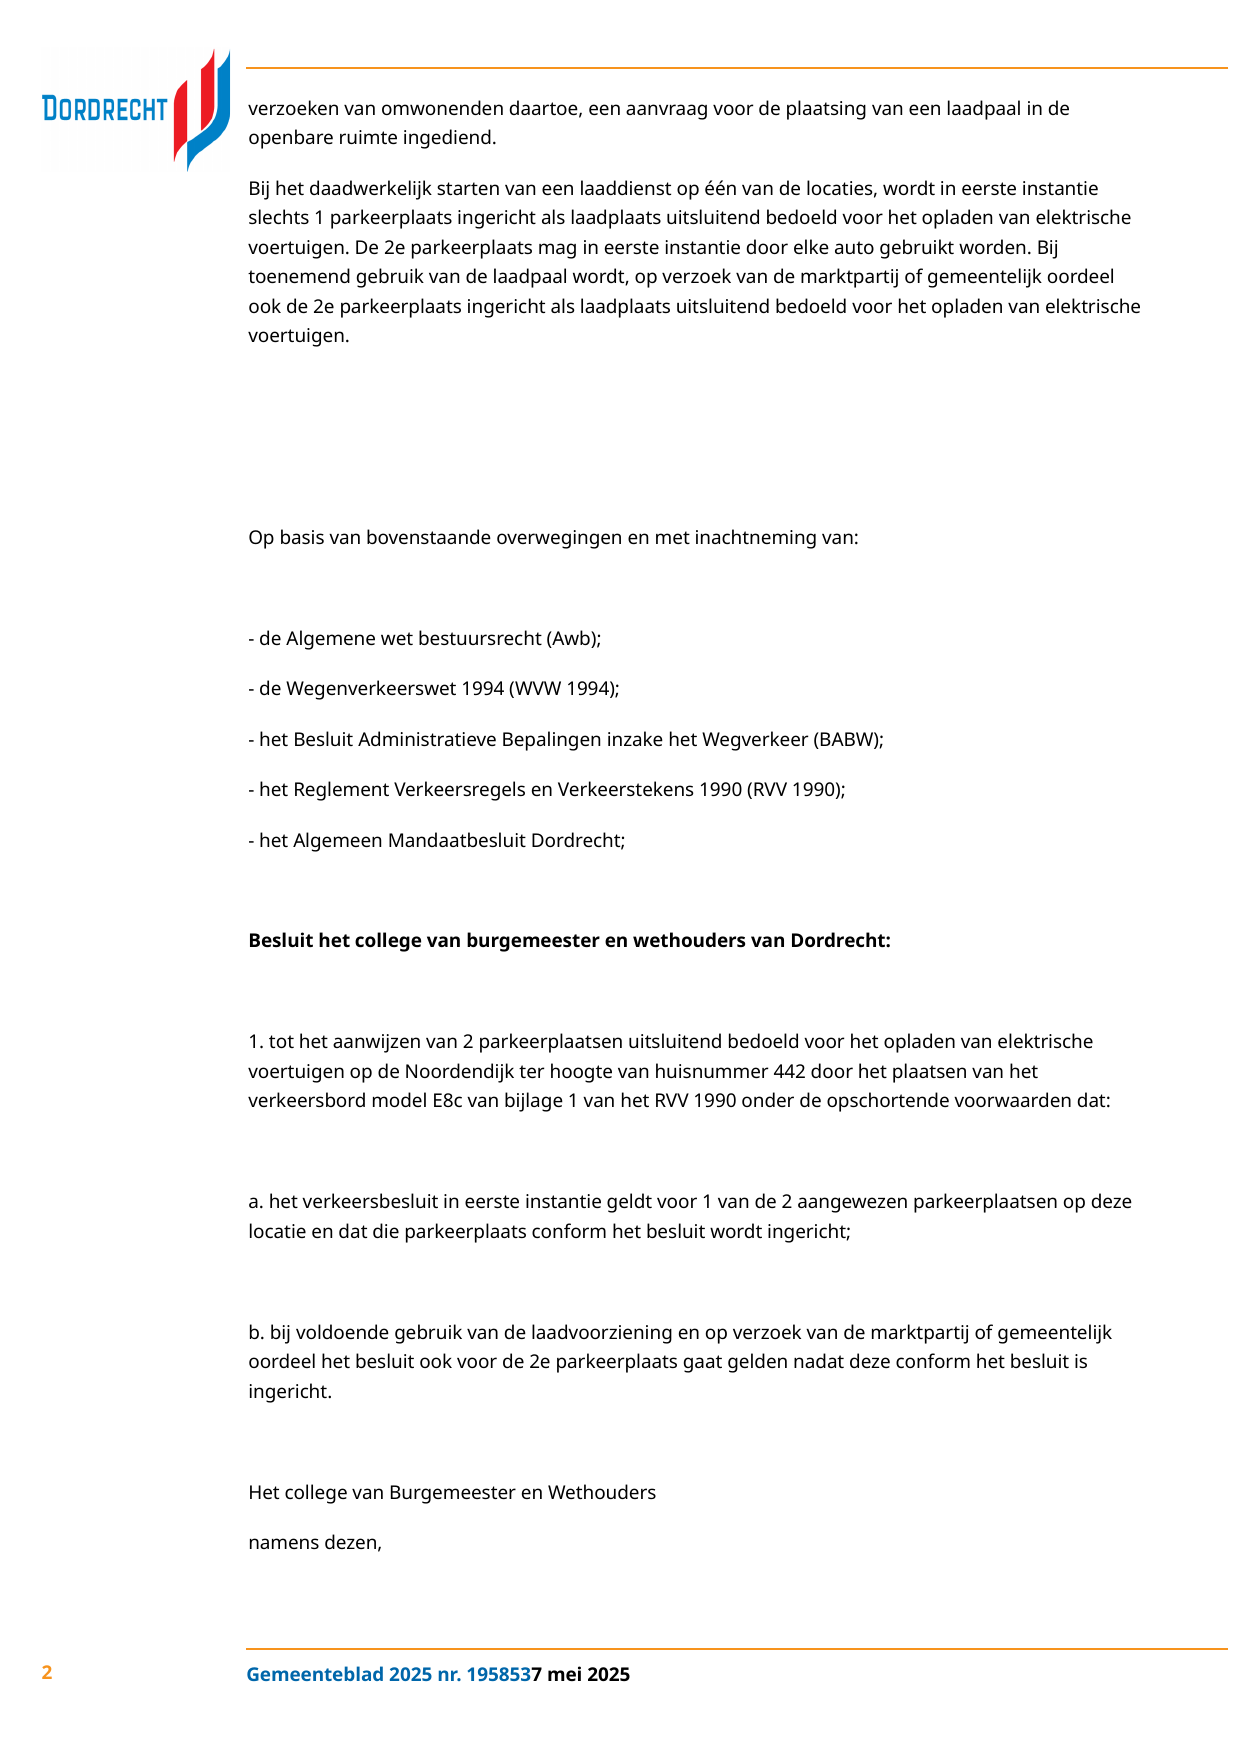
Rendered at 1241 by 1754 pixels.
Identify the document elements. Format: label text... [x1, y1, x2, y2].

text Op basis van bovenstaande overwegingen en met inachtneming van: [248, 524, 1152, 550]
text - het Reglement Verkeersregels en Verkeerstekens 1990 (RVV 1990); [248, 776, 1152, 802]
text 1. tot het aanwijzen van 2 parkeerplaatsen uitsluitend bedoeld voor het opladen van elektrische voertuigen op de Noordendijk ter hoogte van huisnummer 442 door het plaatsen van het verkeersbord model E8c van bijlage 1 van het RVV 1990 onder de opschortende voorwaarden dat: [248, 1028, 1152, 1113]
text - het Algemeen Mandaatbesluit Dordrecht; [248, 827, 1152, 853]
text namens dezen, [248, 1529, 1152, 1555]
text - de Wegenverkeerswet 1994 (WVW 1994); [248, 676, 1152, 701]
text - het Besluit Administratieve Bepalingen inzake het Wegverkeer (BABW); [248, 726, 1152, 752]
text verzoeken van omwonenden daartoe, een aanvraag voor de plaatsing van een laadpaal in de openbare ruimte ingediend. [248, 95, 1152, 150]
text Besluit het college van burgemeester en wethouders van Dordrecht: [248, 928, 1152, 953]
text b. bij voldoende gebruik van de laadvoorziening en op verzoek van de marktpartij of gemeentelijk oordeel het besluit ook voor de 2e parkeerplaats gaat gelden nadat deze conform het besluit is ingericht. [248, 1319, 1152, 1404]
text - de Algemene wet bestuursrecht (Awb); [248, 625, 1152, 651]
picture [41, 47, 231, 172]
text Bij het daadwerkelijk starten van een laaddienst op één van de locaties, wordt in eerste instantie slechts 1 parkeerplaats ingericht als laadplaats uitsluitend bedoeld voor het opladen van elektrische voertuigen. De 2e parkeerplaats mag in eerste instantie door elke auto gebruikt worden. Bij toenemend gebruik van de laadpaal wordt, op verzoek van de marktpartij of gemeentelijk oordeel ook de 2e parkeerplaats ingericht als laadplaats uitsluitend bedoeld voor het opladen van elektrische voertuigen. [248, 175, 1152, 348]
text a. het verkeersbesluit in eerste instantie geldt voor 1 van de 2 aangewezen parkeerplaatsen op deze locatie en dat die parkeerplaats conform het besluit wordt ingericht; [248, 1188, 1152, 1244]
text Het college van Burgemeester en Wethouders [248, 1479, 1152, 1505]
